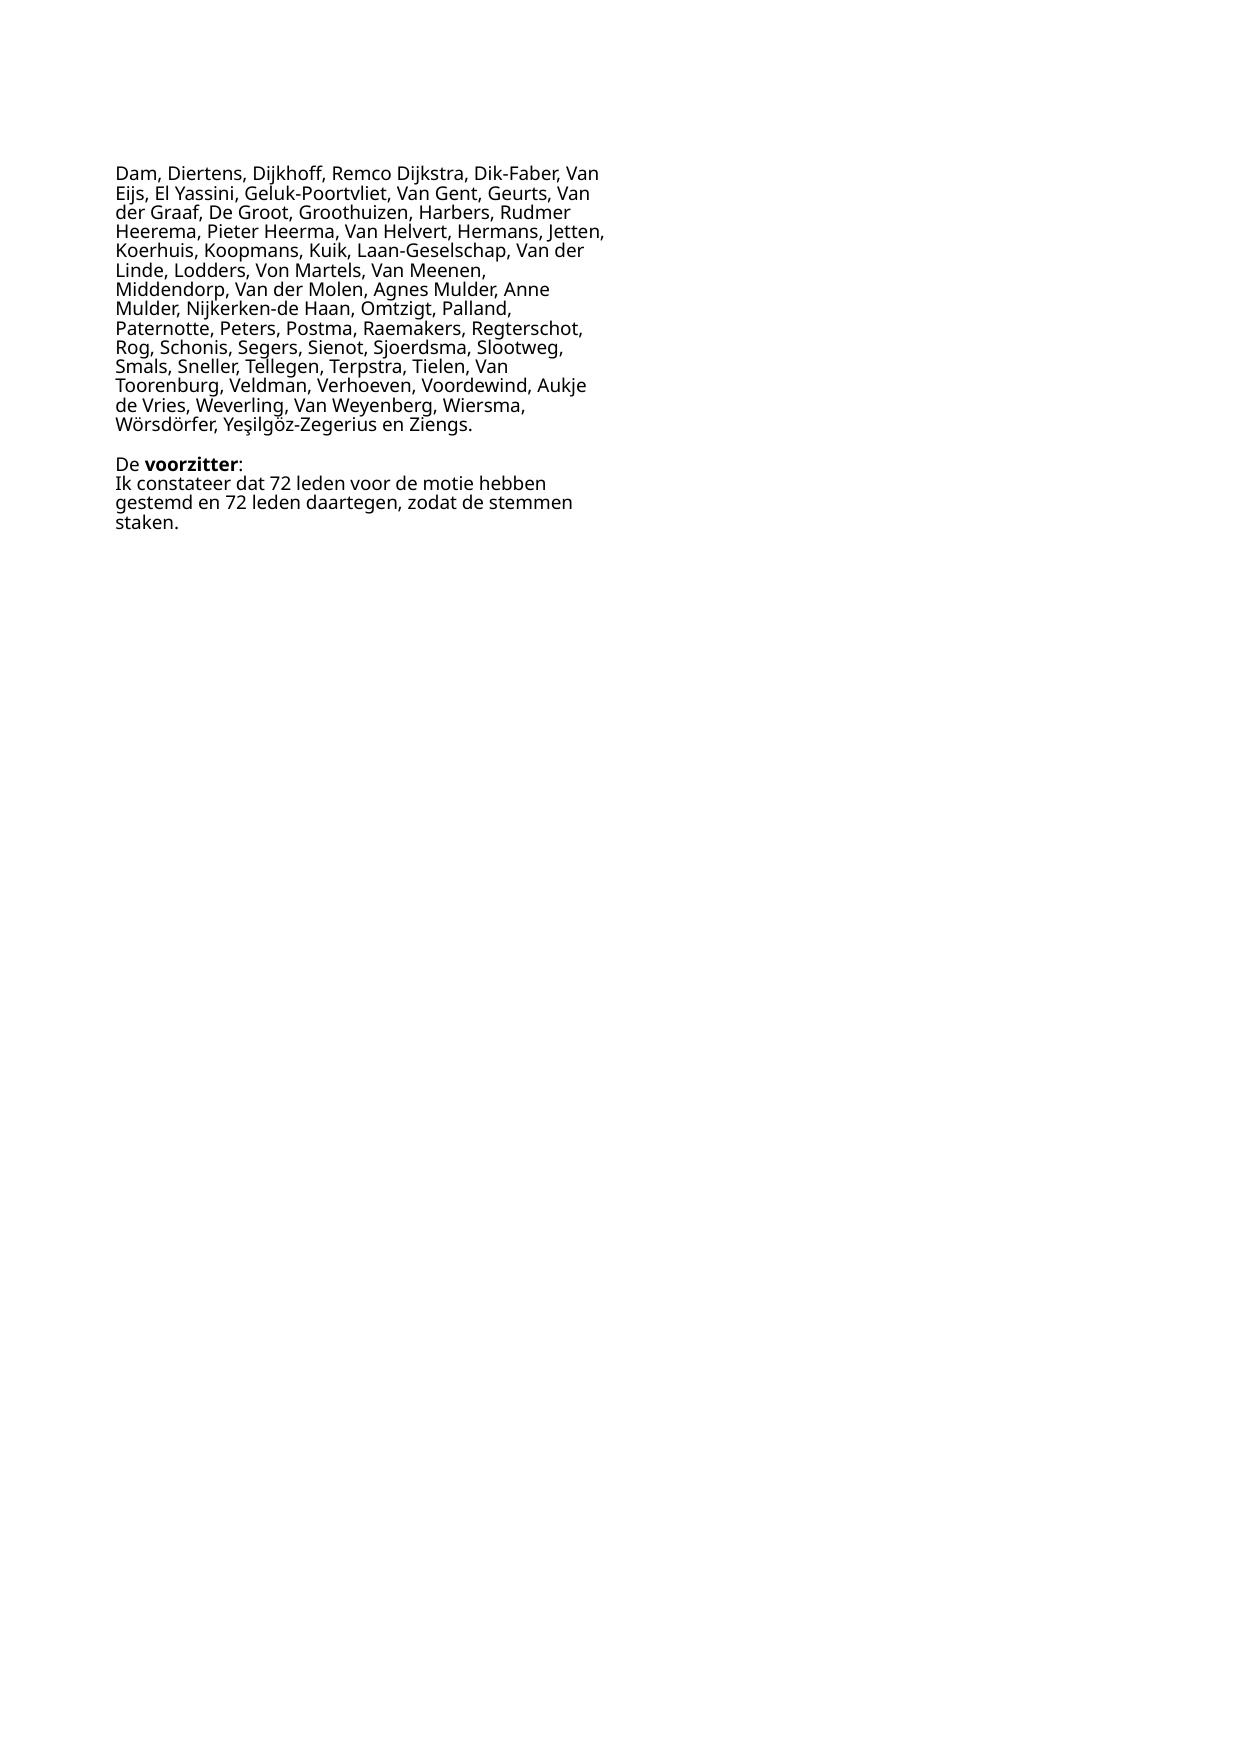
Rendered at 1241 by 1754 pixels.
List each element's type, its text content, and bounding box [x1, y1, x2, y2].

text Ik constateer dat 72 leden voor de motie hebben gestemd en 72 leden daartegen, zodat de stemmen staken. [115, 475, 605, 533]
text De voorzitter: [115, 456, 605, 475]
text Dam, Diertens, Dijkhoff, Remco Dijkstra, Dik-Faber, Van Eijs, El Yassini, Geluk-Poortvliet, Van Gent, Geurts, Van der Graaf, De Groot, Groothuizen, Harbers, Rudmer Heerema, Pieter Heerma, Van Helvert, Hermans, Jetten, Koerhuis, Koopmans, Kuik, Laan-Geselschap, Van der Linde, Lodders, Von Martels, Van Meenen, Middendorp, Van der Molen, Agnes Mulder, Anne Mulder, Nijkerken-de Haan, Omtzigt, Palland, Paternotte, Peters, Postma, Raemakers, Regterschot, Rog, Schonis, Segers, Sienot, Sjoerdsma, Slootweg, Smals, Sneller, Tellegen, Terpstra, Tielen, Van Toorenburg, Veldman, Verhoeven, Voordewind, Aukje de Vries, Weverling, Van Weyenberg, Wiersma, Wörsdörfer, Yeşilgöz-Zegerius en Ziengs. [115, 165, 605, 435]
